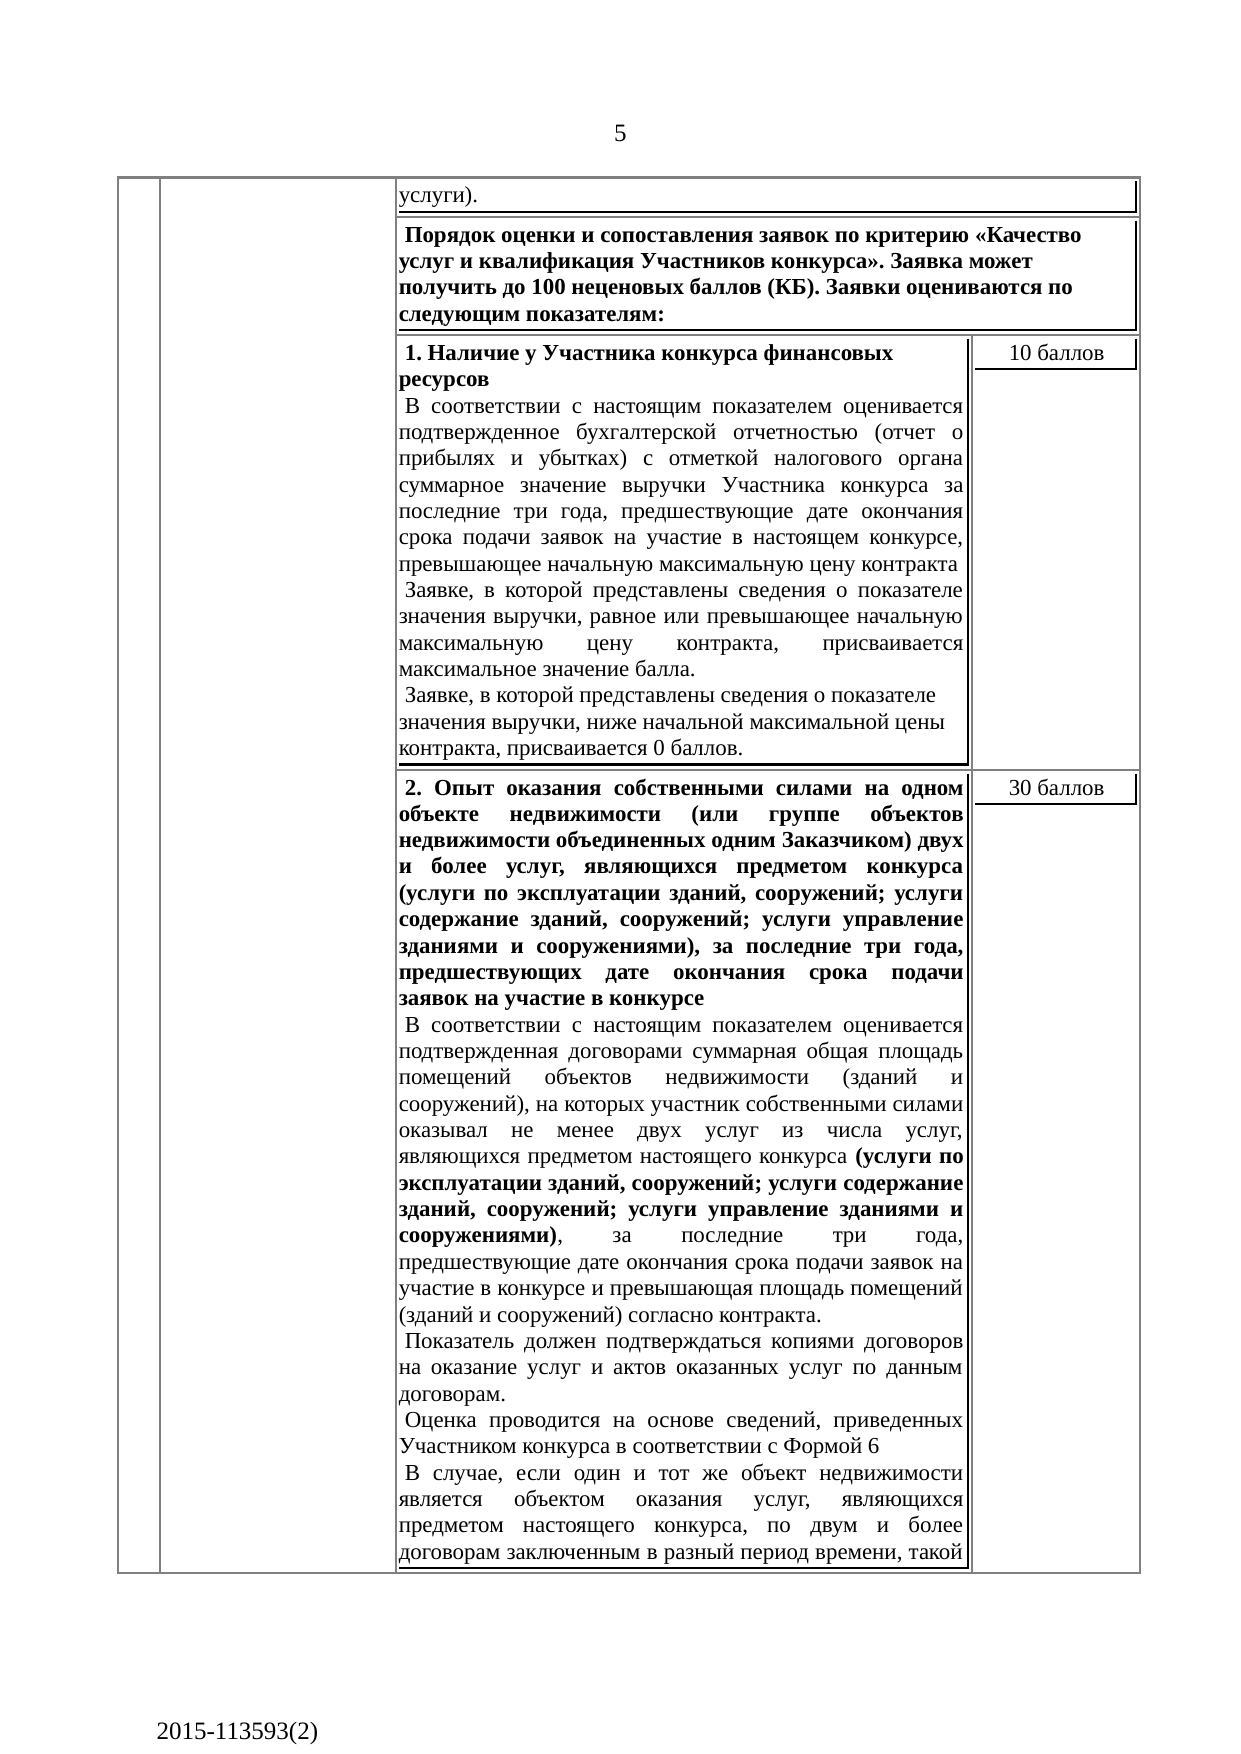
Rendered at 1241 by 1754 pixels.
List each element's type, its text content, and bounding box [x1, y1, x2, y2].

table_cell [161, 179, 395, 1572]
table_cell услуги). [397, 179, 1139, 216]
table_cell [119, 179, 159, 1572]
table_cell 2. Опыт оказания собственными силами на одном объекте недвижимости (или группе объектов недвижимости объединенных одним Заказчиком) двух и более услуг, являющихся предметом конкурса (услуги по эксплуатации зданий, сооружений; услуги содержание зданий, сооружений; услуги управление зданиями и сооружениями), за последние три года, предшествующих дате окончания срока подачи заявок на участие в конкурсе В соответствии с настоящим показателем оценивается подтвержденная договорами суммарная общая площадь помещений объектов недвижимости (зданий и сооружений), на которых участник собственными силами оказывал не менее двух услуг из числа услуг, являющихся предметом настоящего конкурса (услуги по эксплуатации зданий, сооружений; услуги содержание зданий, сооружений; услуги управление зданиями и сооружениями), за последние три года, предшествующие дате окончания срока подачи заявок на участие в конкурсе и превышающая площадь помещений (зданий и сооружений) согласно контракта. Показатель должен подтверждаться копиями договоров на оказание услуг и актов оказанных услуг по данным договорам. Оценка проводится на основе сведений, приведенных Участником конкурса в соответствии с Формой 6 В случае, если один и тот же объект недвижимости является объектом оказания услуг, являющихся предметом настоящего конкурса, по двум и более договорам заключенным в разный период времени, такой [397, 771, 971, 1572]
table_cell 30 баллов [973, 771, 1139, 1572]
table_cell Порядок оценки и сопоставления заявок по критерию «Качество услуг и квалификация Участников конкурса». Заявка может получить до 100 неценовых баллов (КБ). Заявки оцениваются по следующим показателям: [397, 218, 1139, 334]
table_cell 1. Наличие у Участника конкурса финансовых ресурсов В соответствии с настоящим показателем оценивается подтвержденное бухгалтерской отчетностью (отчет о прибылях и убытках) с отметкой налогового органа суммарное значение выручки Участника конкурса за последние три года, предшествующие дате окончания срока подачи заявок на участие в настоящем конкурсе, превышающее начальную максимальную цену контракта Заявке, в которой представлены сведения о показателе значения выручки, равное или превышающее начальную максимальную цену контракта, присваивается максимальное значение балла. Заявке, в которой представлены сведения о показателе значения выручки, ниже начальной максимальной цены контракта, присваивается 0 баллов. [397, 336, 971, 768]
table_cell 10 баллов [973, 336, 1139, 768]
